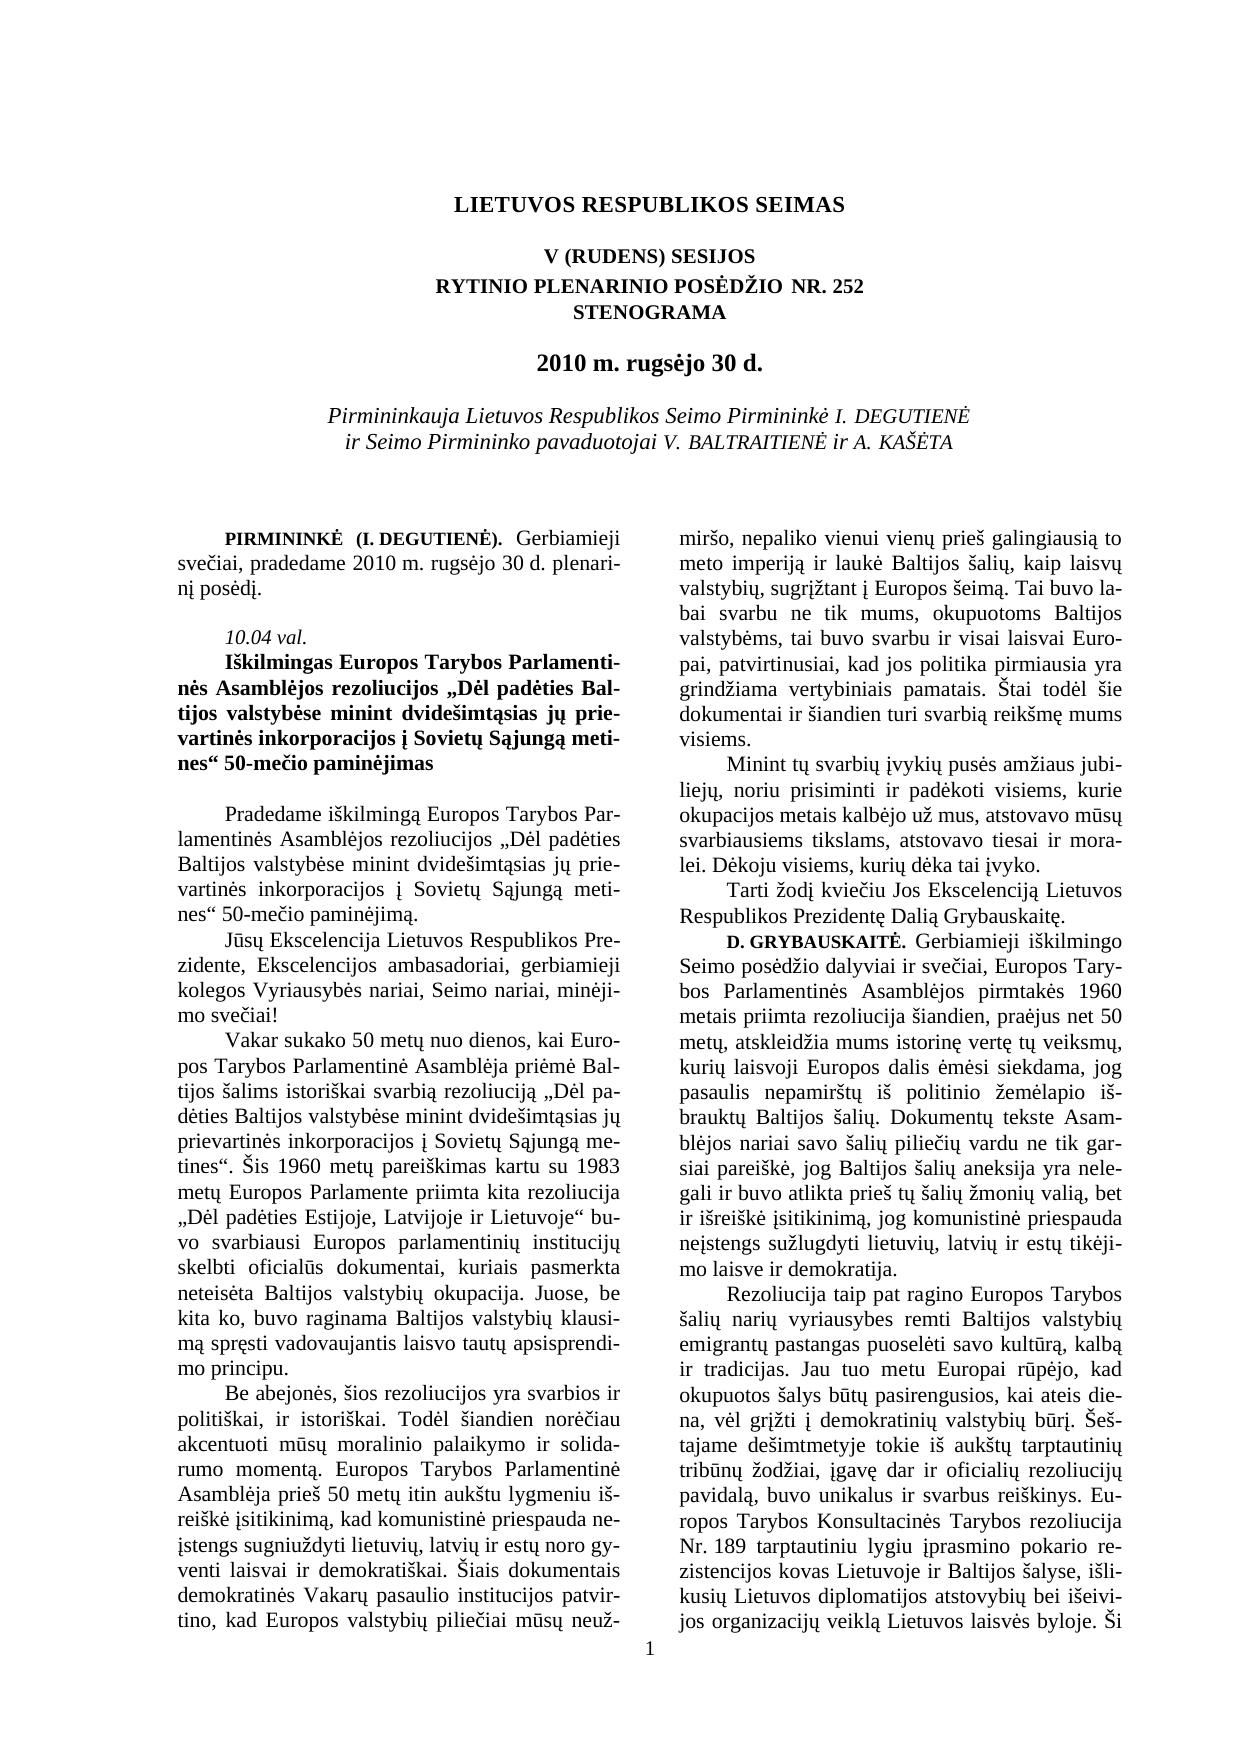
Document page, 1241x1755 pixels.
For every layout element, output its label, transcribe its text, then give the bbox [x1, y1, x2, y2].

text Pirmininkauja Lietuvos Respublikos Seimo Pirmininkė I. DEGUTIENĖ ir Seimo Pirmininko pavaduotojai V. BALTRAITIENĖ ir A. KAŠĖTA [177, 402, 1122, 455]
text Be abe­jo­nės, šios re­zo­liu­ci­jos yra svar­bios ir po­li­tiš­kai, ir is­to­riš­kai. To­dėl šian­dien no­rė­čiau ak­cen­tuo­ti mū­sų mo­ra­li­nio pa­lai­ky­mo ir so­li­da­rumo mo­men­tą. Eu­ro­pos Ta­ry­bos Par­la­men­ti­nė Asam­blė­ja prieš 50 me­tų itin aukš­tu lyg­me­niu iš­reiš­kė įsi­ti­ki­ni­mą, kad ko­mu­nis­ti­nė prie­spau­da ne­įstengs su­gniuž­dy­ti lie­tu­vių, lat­vių ir es­tų no­ro gy­ven­ti lais­vai ir de­mo­kra­tiškai. Šiais do­ku­men­tais de­mo­kra­tinės Va­ka­rų pa­sau­lio ins­ti­tu­ci­jos pa­tvir­ti­no, kad Eu­ro­pos vals­ty­bių pi­lie­čiai mū­sų ne­už­ [177, 1380, 620, 1632]
text PIRMININKĖ (I. DEGUTIENĖ). Ger­bia­mie­ji sve­čiai, pra­de­da­me 2010 m. rug­sė­jo 30 d. ple­na­ri­nį po­sė­dį. [177, 524, 620, 600]
text 2010 m. rugsėjo 30 d. [177, 348, 1122, 377]
text Mi­nint tų svar­bių įvy­kių pu­sės am­žiaus ju­bi­lie­jų, no­riu pri­si­min­ti ir pa­dė­ko­ti vi­siems, ku­rie oku­pa­ci­jos me­tais kal­bė­jo už mus, at­sto­va­vo mū­sų svar­biau­siems tiks­lams, at­sto­va­vo tie­sai ir mo­ra­lei. Dė­ko­ju vi­siems, ku­rių dė­ka tai įvy­ko. [679, 751, 1122, 877]
text Re­zo­liu­ci­ja taip pat ra­gi­no Eu­ro­pos Ta­ry­bos ša­lių na­rių vy­riau­sy­bes rem­ti Bal­ti­jos vals­ty­bių emi­g­ran­tų pa­stan­gas puo­se­lė­ti sa­vo kul­tū­rą, kal­bą ir tra­di­ci­jas. Jau tuo me­tu Eu­ro­pai rū­pė­jo, kad oku­puo­tos ša­lys bū­tų pa­si­ren­gu­sios, kai at­eis die­na, vėl grįž­ti į de­mo­kra­tinių vals­ty­bių bū­rį. Šeš­taja­me de­šimt­me­ty­je to­kie iš aukš­tų tarp­tau­ti­nių tri­bū­nų žo­džiai, įga­vę dar ir ofi­cia­lių re­zo­liu­ci­jų pa­vi­da­lą, bu­vo uni­ka­lus ir svar­bus reiš­ki­nys. Eu­ro­pos Ta­ry­bos Kon­sul­ta­ci­nės Ta­ry­bos re­zo­liu­ci­ja Nr. 189 tarp­tau­ti­niu ly­giu įpras­mi­no po­ka­rio re­zis­ten­ci­jos ko­vas Lie­tu­vo­je ir Bal­ti­jos ša­ly­se, iš­li­ku­sių Lie­tu­vos di­plo­ma­ti­jos at­sto­vy­bių bei iš­ei­vi­jos or­ga­ni­za­ci­jų veik­lą Lie­tu­vos lais­vės by­lo­je. Ši [679, 1281, 1122, 1634]
text Iš­kil­min­gas Eu­ro­pos Ta­ry­bos Par­la­men­ti­nės Asam­blė­jos re­zo­liu­ci­jos „Dėl pa­dė­ties Bal­ti­jos vals­ty­bė­se mi­nint dvi­de­šim­tą­sias jų prie­var­ti­nės in­kor­po­ra­ci­jos į So­vie­tų Są­jun­gą me­ti­nes“ 50-me­čio pa­mi­nė­ji­mas [177, 649, 620, 775]
text D. GRYBAUSKAITĖ. Ger­bia­mie­ji iš­kil­min­go Sei­mo po­sė­džio da­ly­viai ir sve­čiai, Eu­ro­pos Ta­ry­bos Par­la­men­ti­nės Asam­blė­jos pirm­ta­kės 1960 me­tais pri­im­ta re­zo­liu­ci­ja šian­dien, pra­ėjus net 50 me­tų, at­sklei­džia mums is­to­ri­nę ver­tę tų veiks­mų, ku­rių lais­vo­ji Eu­ro­pos da­lis ėmė­si siek­da­ma, jog pa­sau­lis ne­pa­mirš­tų iš po­li­ti­nio že­mė­la­pio iš­brauk­tų Bal­ti­jos ša­lių. Do­ku­men­tų teks­te Asam­blė­jos na­riai sa­vo ša­lių pi­lie­čių var­du ne tik gar­siai pa­reiš­kė, jog Bal­ti­jos ša­lių anek­si­ja yra ne­le­ga­li ir bu­vo at­lik­ta prieš tų ša­lių žmo­nių va­lią, bet ir iš­reiš­kė įsi­ti­ki­ni­mą, jog ko­mu­nis­ti­nė prie­spau­da ne­įstengs suž­lug­dy­ti lie­tu­vių, lat­vių ir es­tų ti­kė­ji­mo lais­ve ir de­mo­kra­tija. [679, 928, 1122, 1281]
text Pra­de­da­me iš­kil­min­gą Eu­ro­pos Ta­ry­bos Par­la­men­ti­nės Asam­blė­jos re­zo­liu­ci­jos „Dėl pa­dė­ties Bal­ti­jos vals­ty­bė­se mi­nint dvi­de­šim­tą­sias jų prie­var­ti­nės in­kor­po­ra­ci­jos į So­vie­tų Są­jun­gą me­ti­nes“ 50-me­čio pa­mi­nė­ji­mą. [177, 801, 620, 927]
title LIETUVOS RESPUBLIKOS SEIMAS [177, 191, 1122, 217]
title RYTINIO plenarinio posėdžio NR. 252 [177, 268, 1122, 300]
text Jū­sų Eks­ce­len­ci­ja Lie­tu­vos Res­pub­li­kos Pre­zi­den­te, Eks­ce­len­ci­jos am­ba­sa­do­riai, ger­bia­mie­ji ko­le­gos Vy­riau­sy­bės na­riai, Sei­mo na­riai, mi­nė­ji­mo sve­čiai! [177, 927, 620, 1027]
title V (RUDENS) SESIJOS [177, 243, 1122, 268]
text mir­šo, ne­pa­li­ko vie­nui vie­nų prieš ga­lin­giau­sią to me­to im­pe­ri­ją ir lau­kė Bal­ti­jos ša­lių, kaip lais­vų vals­ty­bių, su­grįž­tant į Eu­ro­pos šei­mą. Tai bu­vo la­bai svar­bu ne tik mums, oku­puo­toms Bal­ti­jos vals­ty­bėms, tai bu­vo svar­bu ir vi­sai lais­vai Eu­ro­pai, pa­tvir­ti­nu­siai, kad jos po­li­ti­ka pir­miau­sia yra grin­džia­ma ver­ty­bi­niais pa­ma­tais. Štai to­dėl šie do­kumen­tai ir šian­dien tu­ri svar­bią reikš­mę mums vi­siems. [679, 524, 1122, 751]
text Tar­ti žo­dį kvie­čiu Jos Eks­ce­len­ci­ją Lie­tu­vos Res­pub­li­kos Pre­zi­den­tę Da­lią Gry­baus­kai­tę. [679, 877, 1122, 928]
text Va­kar su­ka­ko 50 me­tų nuo die­nos, kai Eu­ro­pos Ta­ry­bos Par­la­men­ti­nė Asam­blė­ja pri­ėmė Bal­ti­jos ša­lims is­to­riš­kai svar­bią re­zo­liu­ci­ją „Dėl pa­dė­ties Bal­ti­jos vals­ty­bė­se mi­nint dvi­de­šim­tą­sias jų prie­var­ti­nės in­kor­po­ra­ci­jos į So­vie­tų Są­jun­gą me­ti­nes“. Šis 1960 me­tų pa­reiš­ki­mas kar­tu su 1983 me­tų Eu­ro­pos Par­la­men­te pri­im­ta ki­ta re­zo­liu­ci­ja „Dėl pa­dė­ties Es­ti­jo­je, Lat­vi­jo­je ir Lie­tu­vo­je“ bu­vo svar­biau­si Eu­ro­pos par­la­men­ti­nių ins­ti­tu­ci­jų skelb­ti ofi­cia­lūs do­ku­men­tai, ku­riais pa­smerk­ta ne­tei­sė­ta Bal­ti­jos vals­ty­bių oku­pa­ci­ja. Juo­se, be ki­ta ko, bu­vo ra­gi­na­ma Bal­ti­jos vals­ty­bių klau­si­mą spręs­ti va­do­vau­jan­tis lais­vo tau­tų ap­si­spren­di­mo prin­ci­pu. [177, 1027, 620, 1380]
title STENOGRAMA [177, 300, 1122, 324]
text 10.04 val. [224, 625, 620, 649]
